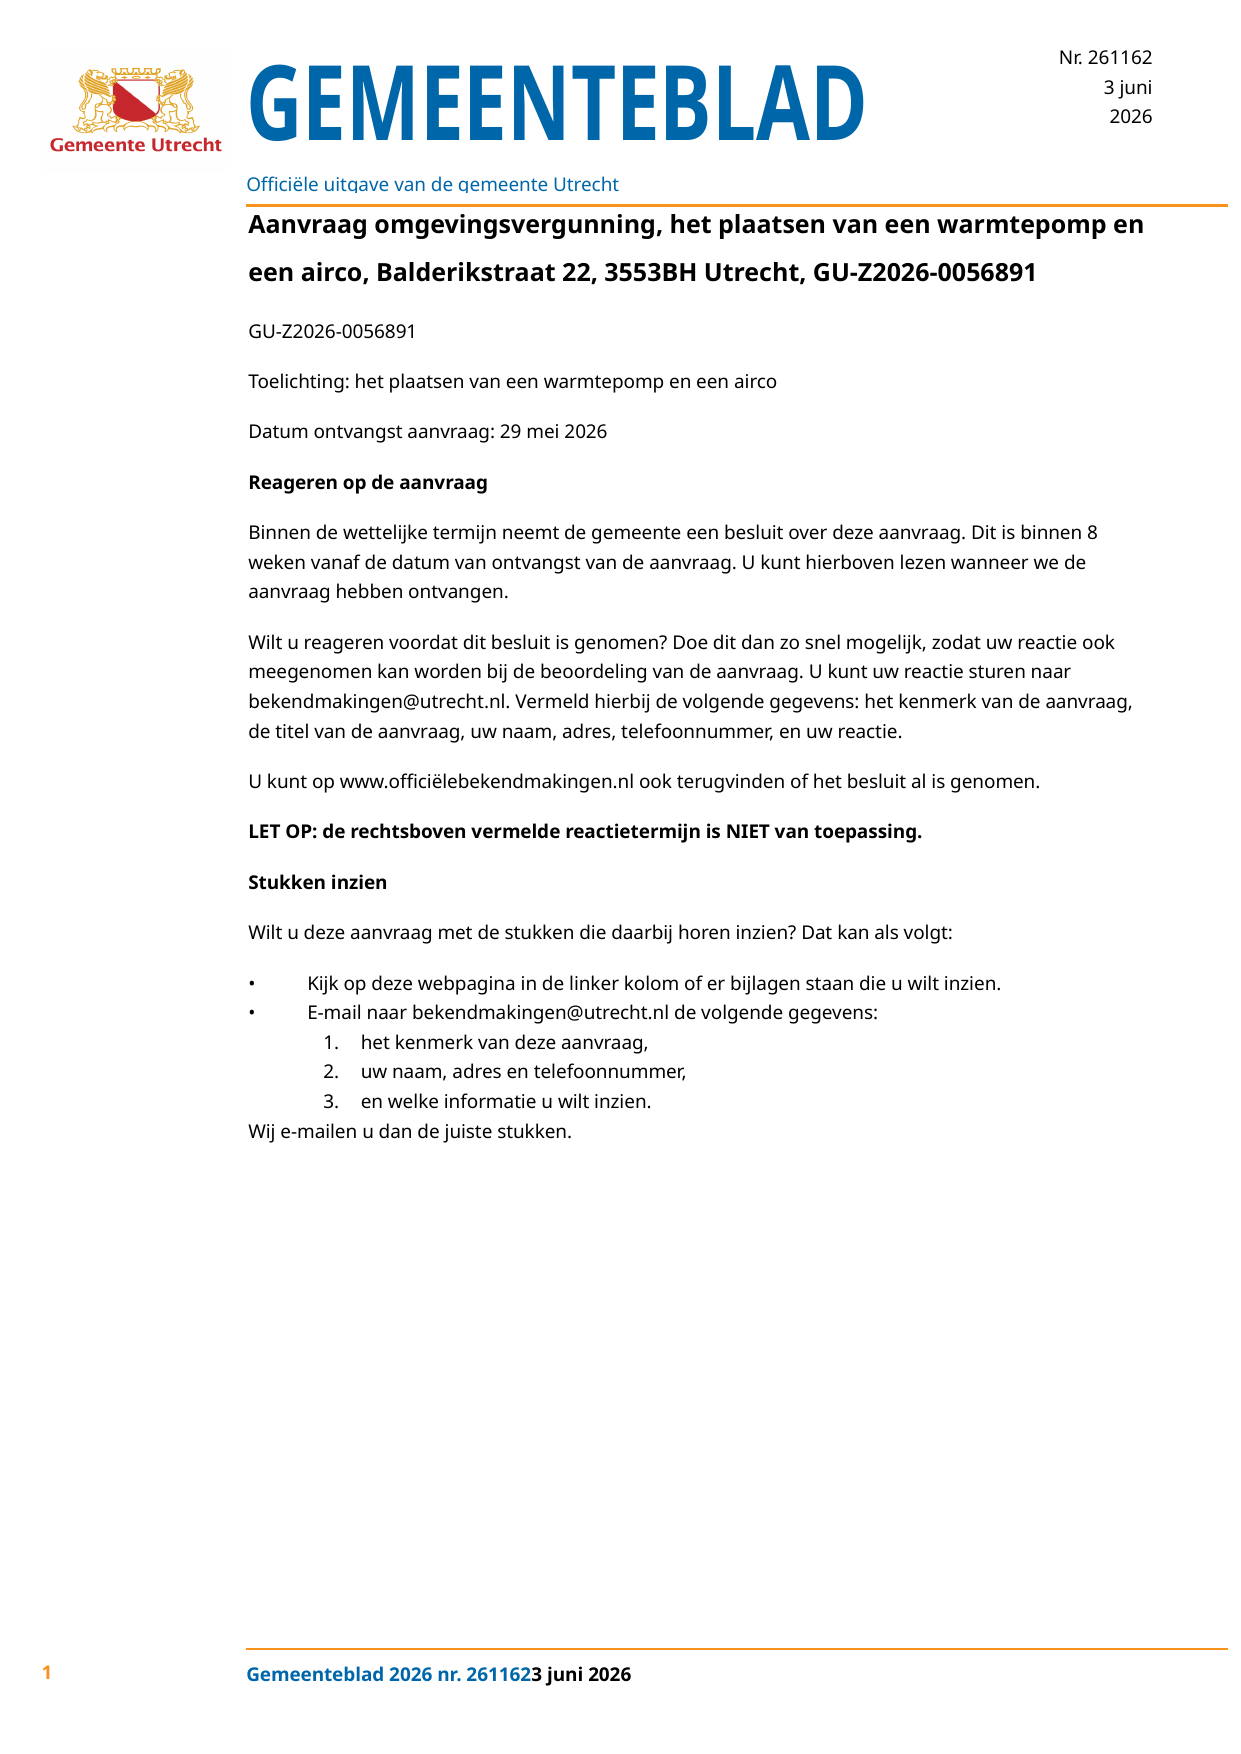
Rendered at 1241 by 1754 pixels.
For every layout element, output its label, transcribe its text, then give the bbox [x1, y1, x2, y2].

text GU-Z2026-0056891 [248, 318, 1152, 344]
text Binnen de wettelijke termijn neemt de gemeente een besluit over deze aanvraag. Dit is binnen 8 weken vanaf de datum van ontvangst van de aanvraag. U kunt hierboven lezen wanneer we de aanvraag hebben ontvangen. [248, 519, 1152, 604]
text Toelichting: het plaatsen van een warmtepomp en een airco [248, 368, 1152, 394]
text Wij e-mailen u dan de juiste stukken. [248, 1118, 1152, 1144]
text Datum ontvangst aanvraag: 29 mei 2026 [248, 419, 1152, 444]
text Wilt u reageren voordat dit besluit is genomen? Doe dit dan zo snel mogelijk, zodat uw reactie ook meegenomen kan worden bij de beoordeling van de aanvraag. U kunt uw reactie sturen naar bekendmakingen@utrecht.nl. Vermeld hierbij de volgende gegevens: het kenmerk van de aanvraag, de titel van de aanvraag, uw naam, adres, telefoonnummer, en uw reactie. [248, 629, 1152, 744]
text Aanvraag omgevingsvergunning, het plaatsen van een warmtepomp en een airco, Balderikstraat 22, 3553BH Utrecht, GU-Z2026-0056891 [248, 207, 1152, 288]
text U kunt op www.officiëlebekendmakingen.nl ook terugvinden of het besluit al is genomen. [248, 768, 1152, 794]
list het kenmerk van deze aanvraag, [323, 1029, 1152, 1055]
text Reageren op de aanvraag [248, 469, 1152, 495]
text LET OP: de rechtsboven vermelde reactietermijn is NIET van toepassing. [248, 819, 1152, 844]
list E-mail naar bekendmakingen@utrecht.nl de volgende gegevens: [248, 999, 1152, 1025]
picture [41, 47, 231, 172]
list en welke informatie u wilt inzien. [323, 1088, 1152, 1114]
text Stukken inzien [248, 869, 1152, 895]
list Kijk op deze webpagina in de linker kolom of er bijlagen staan die u wilt inzien. [248, 970, 1152, 996]
list uw naam, adres en telefoonnummer, [323, 1059, 1152, 1084]
text Wilt u deze aanvraag met de stukken die daarbij horen inzien? Dat kan als volgt: [248, 919, 1152, 945]
